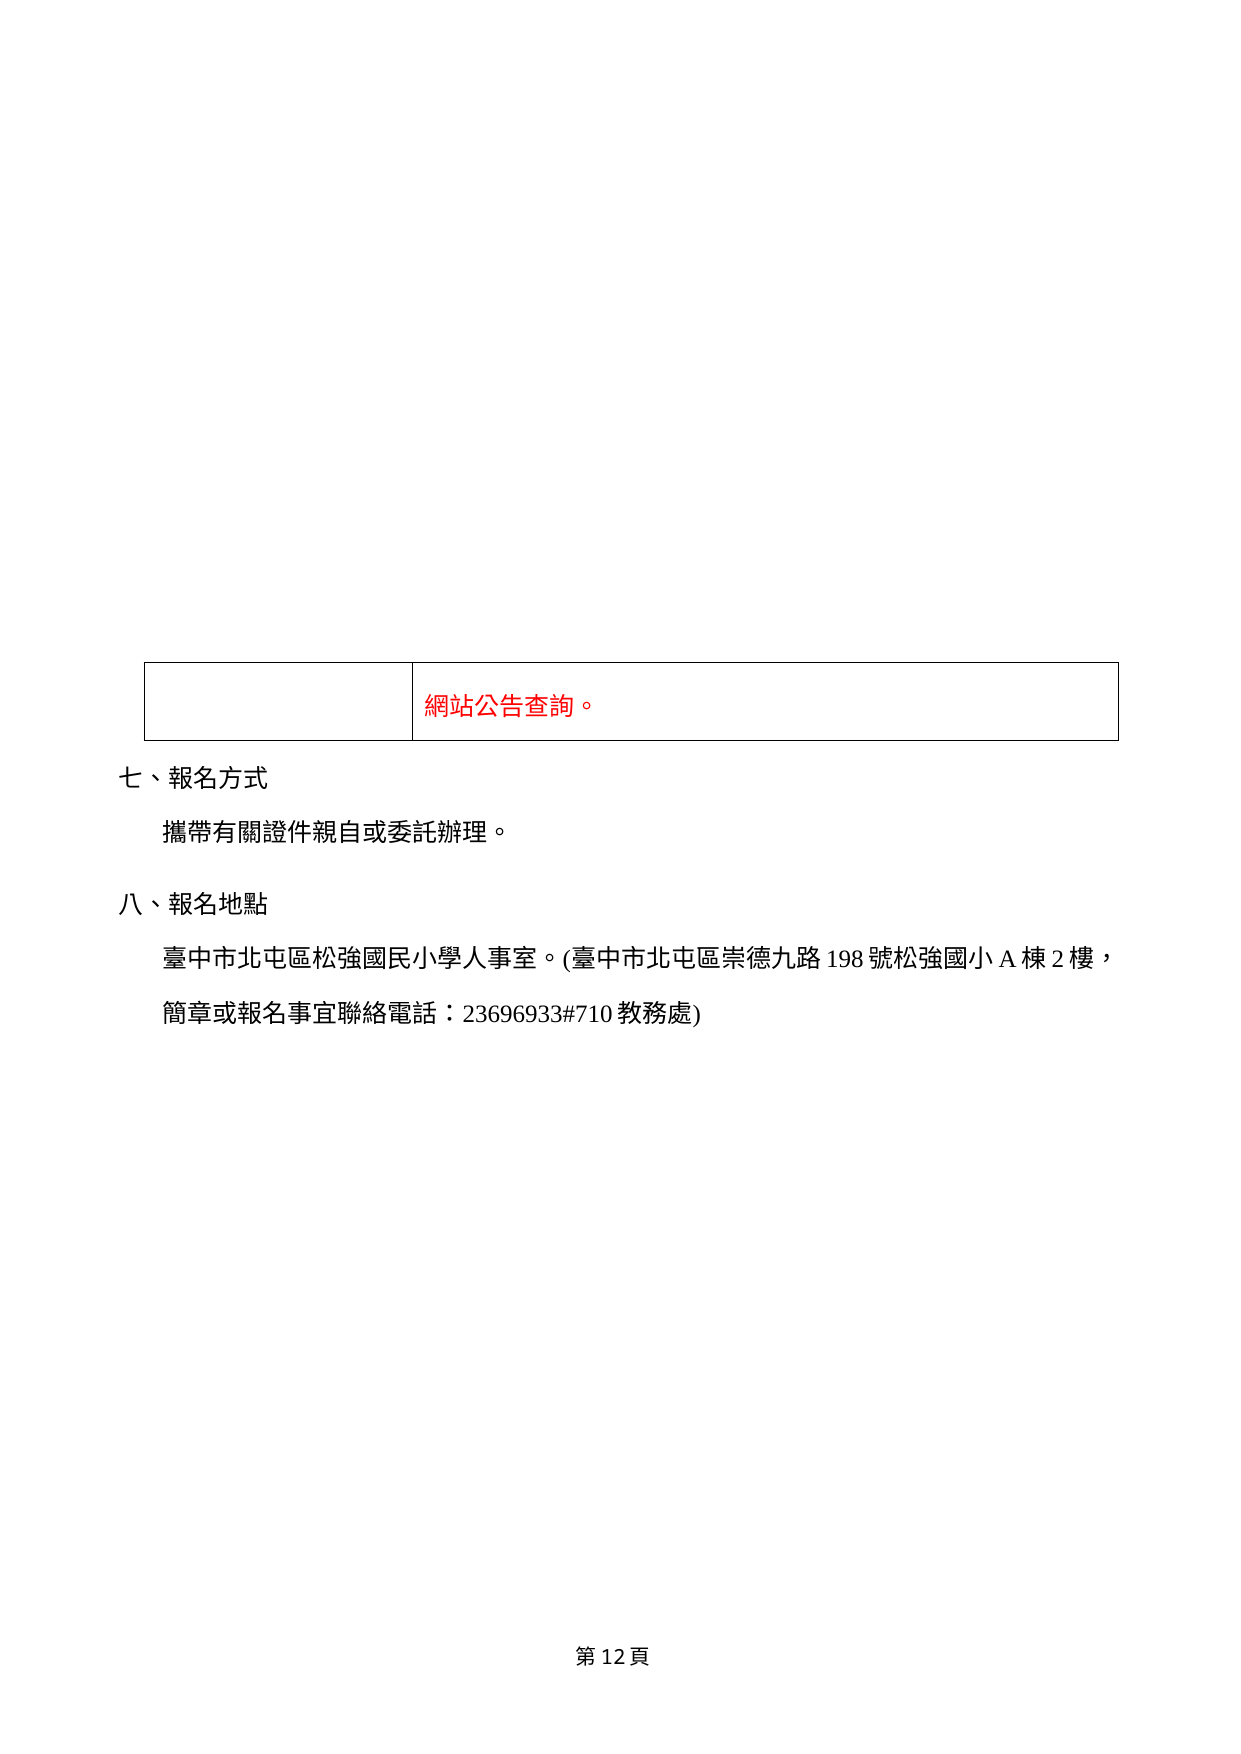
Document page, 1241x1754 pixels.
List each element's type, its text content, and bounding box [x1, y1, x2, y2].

text 臺中市北屯區松強國民小學人事室。(臺中市北屯區崇德九路198號松強國小A棟2樓，簡章或報名事宜聯絡電話：23696933#710教務處) [162, 939, 1107, 1029]
text 七、報名方式 [118, 758, 1107, 795]
text 八、報名地點 [118, 884, 1107, 921]
table_cell [145, 663, 412, 740]
text 攜帶有關證件親自或委託辦理。 [162, 813, 1107, 849]
table_cell 網站公告查詢。 [413, 663, 1118, 740]
